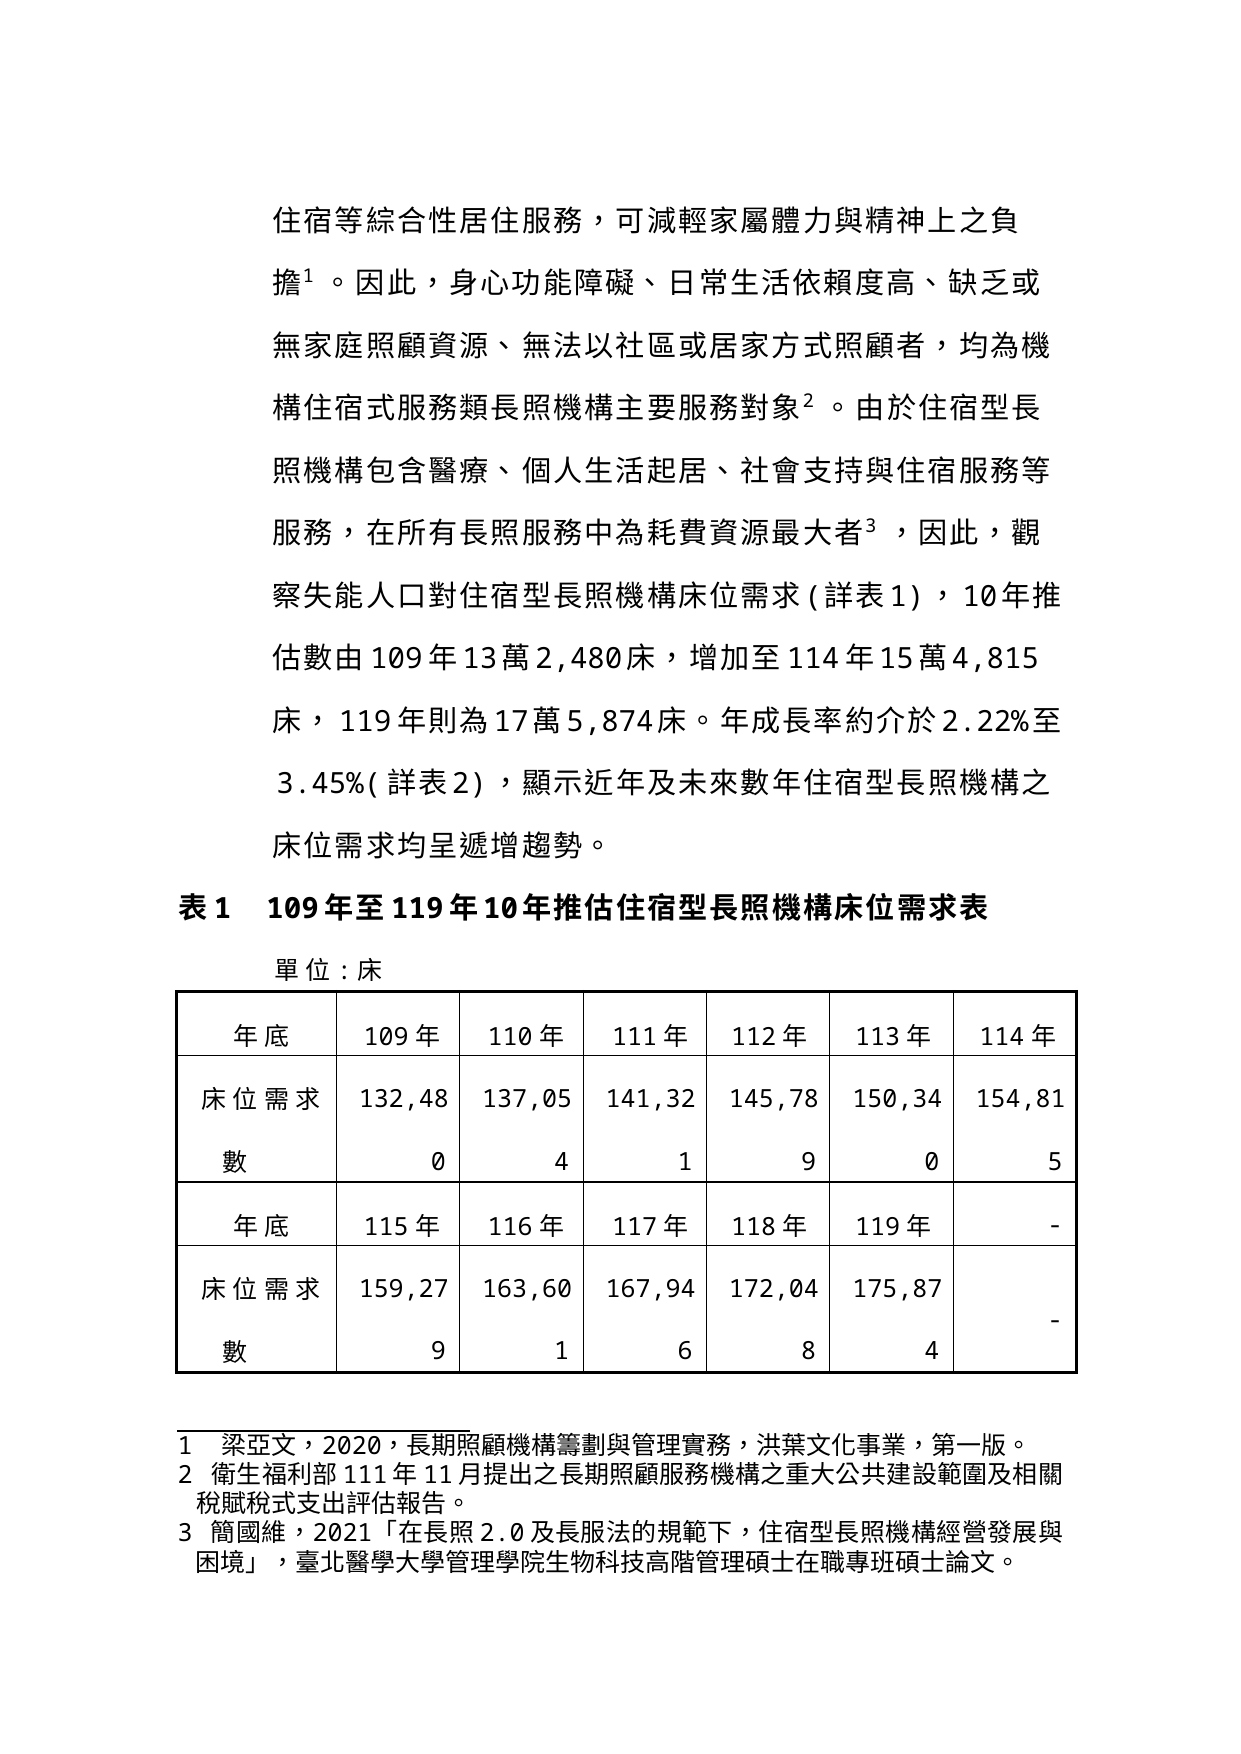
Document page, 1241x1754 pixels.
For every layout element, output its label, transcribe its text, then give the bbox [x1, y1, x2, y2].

table_cell 159,279 [337, 1246, 459, 1371]
text 衛生福利部111年11月提出之長期照顧服務機構之重大公共建設範圍及相關稅賦稅式支出評估報告。 [177, 1460, 1063, 1518]
table_cell 118年 [707, 1183, 829, 1245]
table_cell 115年 [337, 1183, 459, 1245]
table_header 111年 [584, 993, 706, 1055]
table_cell - [954, 1183, 1075, 1245]
table_cell 年底 [178, 1183, 336, 1245]
table_cell 116年 [460, 1183, 583, 1245]
table_header 112年 [707, 993, 829, 1055]
text 表1 109年至119年10年推估住宿型長照機構床位需求表 單位:床 [177, 865, 1063, 990]
table_cell 床位需求數 [178, 1056, 336, 1181]
table_cell 167,946 [584, 1246, 706, 1371]
table_cell 175,874 [830, 1246, 953, 1371]
table_cell 163,601 [460, 1246, 583, 1371]
text 住宿式服務類長照機構全天候提供醫療、護理、復健、住宿等綜合性居住服務，可減輕家屬體力與精神上之負擔。因此，身心功能障礙、日常生活依賴度高、缺乏或無家庭照顧資源、無法以社區或居家方式照顧者，均為機構住宿式服務類長照機構主要服務對象。由於住宿型長照機構包含醫療、個人生活起居、社會支持與住宿服務等服務，在所有長照服務中為耗費資源最大者，因此，觀察失能人口對住宿型長照機構床位需求(詳表1)，10年推估數由109年13萬2,480床，增加至114年15萬4,815床，119年則為17萬5,874床。年成長率約介於2.22%至3.45%(詳表2)，顯示近年及未來數年住宿型長照機構之床位需求均呈遞增趨勢。 [266, 177, 1063, 865]
text 梁亞文，2020，長期照顧機構籌劃與管理實務，洪葉文化事業，第一版。 [177, 1431, 1063, 1460]
table_cell 132,480 [337, 1056, 459, 1181]
table_cell 172,048 [707, 1246, 829, 1371]
text 簡國維，2021「在長照2.0及長服法的規範下，住宿型長照機構經營發展與困境」，臺北醫學大學管理學院生物科技高階管理碩士在職專班碩士論文。 [177, 1518, 1063, 1577]
table_cell 117年 [584, 1183, 706, 1245]
table_header 114年 [954, 993, 1075, 1055]
table_cell 145,789 [707, 1056, 829, 1181]
table_cell - [954, 1246, 1075, 1371]
table_header 113年 [830, 993, 953, 1055]
table_cell 154,815 [954, 1056, 1075, 1181]
table_cell 床位需求數 [178, 1246, 336, 1371]
table_header 年底 [178, 993, 336, 1055]
table_header 110年 [460, 993, 583, 1055]
table_cell 119年 [830, 1183, 953, 1245]
table_cell 137,054 [460, 1056, 583, 1181]
table_header 109年 [337, 993, 459, 1055]
table_cell 141,321 [584, 1056, 706, 1181]
table_cell 150,340 [830, 1056, 953, 1181]
